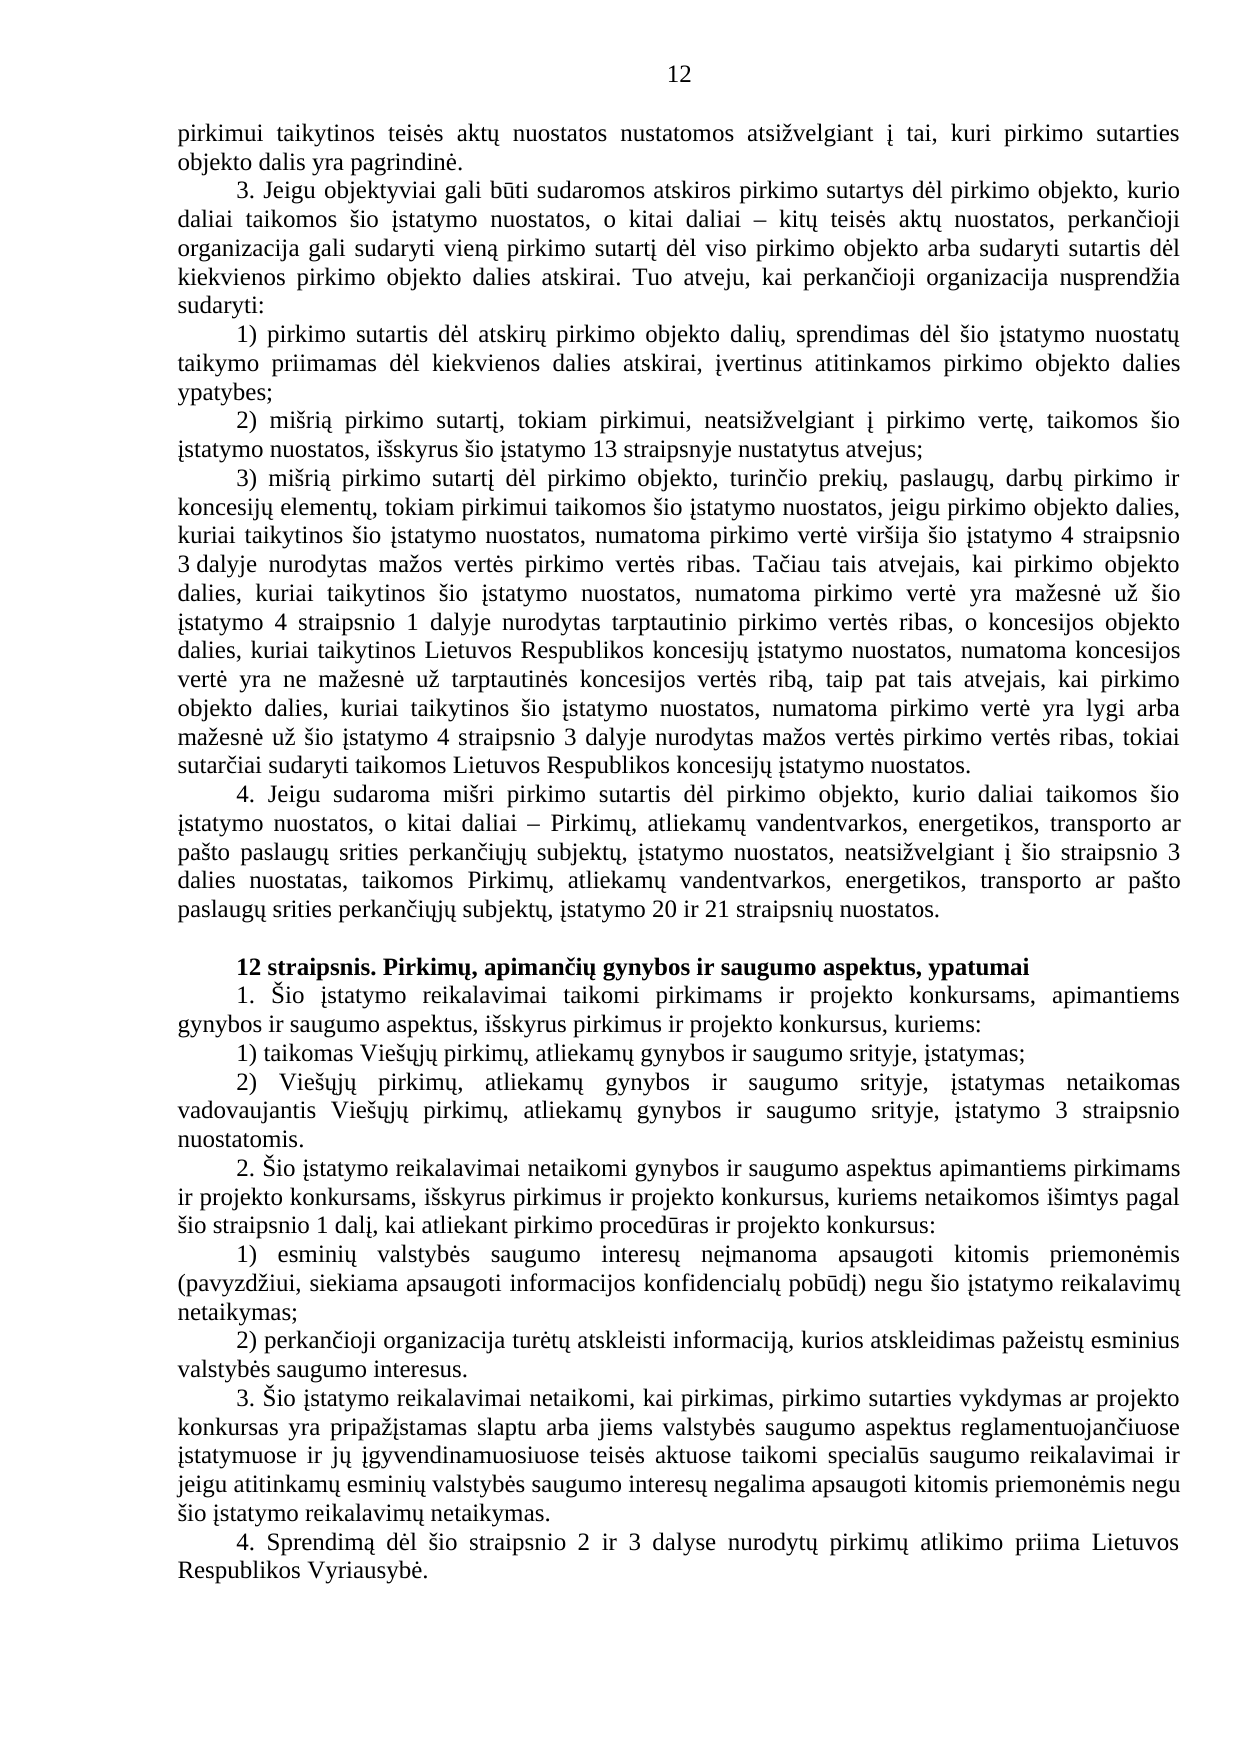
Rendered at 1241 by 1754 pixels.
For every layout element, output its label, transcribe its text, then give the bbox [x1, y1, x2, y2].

text 2) Viešųjų pirkimų, atliekamų gynybos ir saugumo srityje, įstatymas netaikomas vadovaujantis Viešųjų pirkimų, atliekamų gynybos ir saugumo srityje, įstatymo 3 straipsnio nuostatomis. [177, 1067, 1181, 1153]
text 4. Jeigu sudaroma mišri pirkimo sutartis dėl pirkimo objekto, kurio daliai taikomos šio įstatymo nuostatos, o kitai daliai – Pirkimų, atliekamų vandentvarkos, energetikos, transporto ar pašto paslaugų srities perkančiųjų subjektų, įstatymo nuostatos, neatsižvelgiant į šio straipsnio 3 dalies nuostatas, taikomos Pirkimų, atliekamų vandentvarkos, energetikos, transporto ar pašto paslaugų srities perkančiųjų subjektų, įstatymo 20 ir 21 straipsnių nuostatos. [177, 779, 1181, 923]
text 3. Jeigu objektyviai gali būti sudaromos atskiros pirkimo sutartys dėl pirkimo objekto, kurio daliai taikomos šio įstatymo nuostatos, o kitai daliai – kitų teisės aktų nuostatos, perkančioji organizacija gali sudaryti vieną pirkimo sutartį dėl viso pirkimo objekto arba sudaryti sutartis dėl kiekvienos pirkimo objekto dalies atskirai. Tuo atveju, kai perkančioji organizacija nusprendžia sudaryti: [177, 176, 1181, 319]
text 1) esminių valstybės saugumo interesų neįmanoma apsaugoti kitomis priemonėmis (pavyzdžiui, siekiama apsaugoti informacijos konfidencialų pobūdį) negu šio įstatymo reikalavimų netaikymas; [177, 1239, 1181, 1326]
text 1. Šio įstatymo reikalavimai taikomi pirkimams ir projekto konkursams, apimantiems gynybos ir saugumo aspektus, išskyrus pirkimus ir projekto konkursus, kuriems: [177, 981, 1181, 1038]
text 1) pirkimo sutartis dėl atskirų pirkimo objekto dalių, sprendimas dėl šio įstatymo nuostatų taikymo priimamas dėl kiekvienos dalies atskirai, įvertinus atitinkamos pirkimo objekto dalies ypatybes; [177, 319, 1181, 406]
text 3. Šio įstatymo reikalavimai netaikomi, kai pirkimas, pirkimo sutarties vykdymas ar projekto konkursas yra pripažįstamas slaptu arba jiems valstybės saugumo aspektus reglamentuojančiuose įstatymuose ir jų įgyvendinamuosiuose teisės aktuose taikomi specialūs saugumo reikalavimai ir jeigu atitinkamų esminių valstybės saugumo interesų negalima apsaugoti kitomis priemonėmis negu šio įstatymo reikalavimų netaikymas. [177, 1383, 1181, 1527]
text 2. Šio įstatymo reikalavimai netaikomi gynybos ir saugumo aspektus apimantiems pirkimams ir projekto konkursams, išskyrus pirkimus ir projekto konkursus, kuriems netaikomos išimtys pagal šio straipsnio 1 dalį, kai atliekant pirkimo procedūras ir projekto konkursus: [177, 1153, 1181, 1239]
text 3) mišrią pirkimo sutartį dėl pirkimo objekto, turinčio prekių, paslaugų, darbų pirkimo ir koncesijų elementų, tokiam pirkimui taikomos šio įstatymo nuostatos, jeigu pirkimo objekto dalies, kuriai taikytinos šio įstatymo nuostatos, numatoma pirkimo vertė viršija šio įstatymo 4 straipsnio 3 dalyje nurodytas mažos vertės pirkimo vertės ribas. Tačiau tais atvejais, kai pirkimo objekto dalies, kuriai taikytinos šio įstatymo nuostatos, numatoma pirkimo vertė yra mažesnė už šio įstatymo 4 straipsnio 1 dalyje nurodytas tarptautinio pirkimo vertės ribas, o koncesijos objekto dalies, kuriai taikytinos Lietuvos Respublikos koncesijų įstatymo nuostatos, numatoma koncesijos vertė yra ne mažesnė už tarptautinės koncesijos vertės ribą, taip pat tais atvejais, kai pirkimo objekto dalies, kuriai taikytinos šio įstatymo nuostatos, numatoma pirkimo vertė yra lygi arba mažesnė už šio įstatymo 4 straipsnio 3 dalyje nurodytas mažos vertės pirkimo vertės ribas, tokiai sutarčiai sudaryti taikomos Lietuvos Respublikos koncesijų įstatymo nuostatos. [177, 463, 1181, 779]
text 2) mišrią pirkimo sutartį, tokiam pirkimui, neatsižvelgiant į pirkimo vertę, taikomos šio įstatymo nuostatos, išskyrus šio įstatymo 13 straipsnyje nustatytus atvejus; [177, 406, 1181, 463]
text 12 straipsnis. Pirkimų, apimančių gynybos ir saugumo aspektus, ypatumai [177, 952, 1181, 981]
text 1) taikomas Viešųjų pirkimų, atliekamų gynybos ir saugumo srityje, įstatymas; [177, 1038, 1181, 1067]
text pirkimui taikytinos teisės aktų nuostatos nustatomos atsižvelgiant į tai, kuri pirkimo sutarties objekto dalis yra pagrindinė. [177, 118, 1181, 176]
text 4. Sprendimą dėl šio straipsnio 2 ir 3 dalyse nurodytų pirkimų atlikimo priima Lietuvos Respublikos Vyriausybė. [177, 1527, 1181, 1584]
text 2) perkančioji organizacija turėtų atskleisti informaciją, kurios atskleidimas pažeistų esminius valstybės saugumo interesus. [177, 1326, 1181, 1383]
